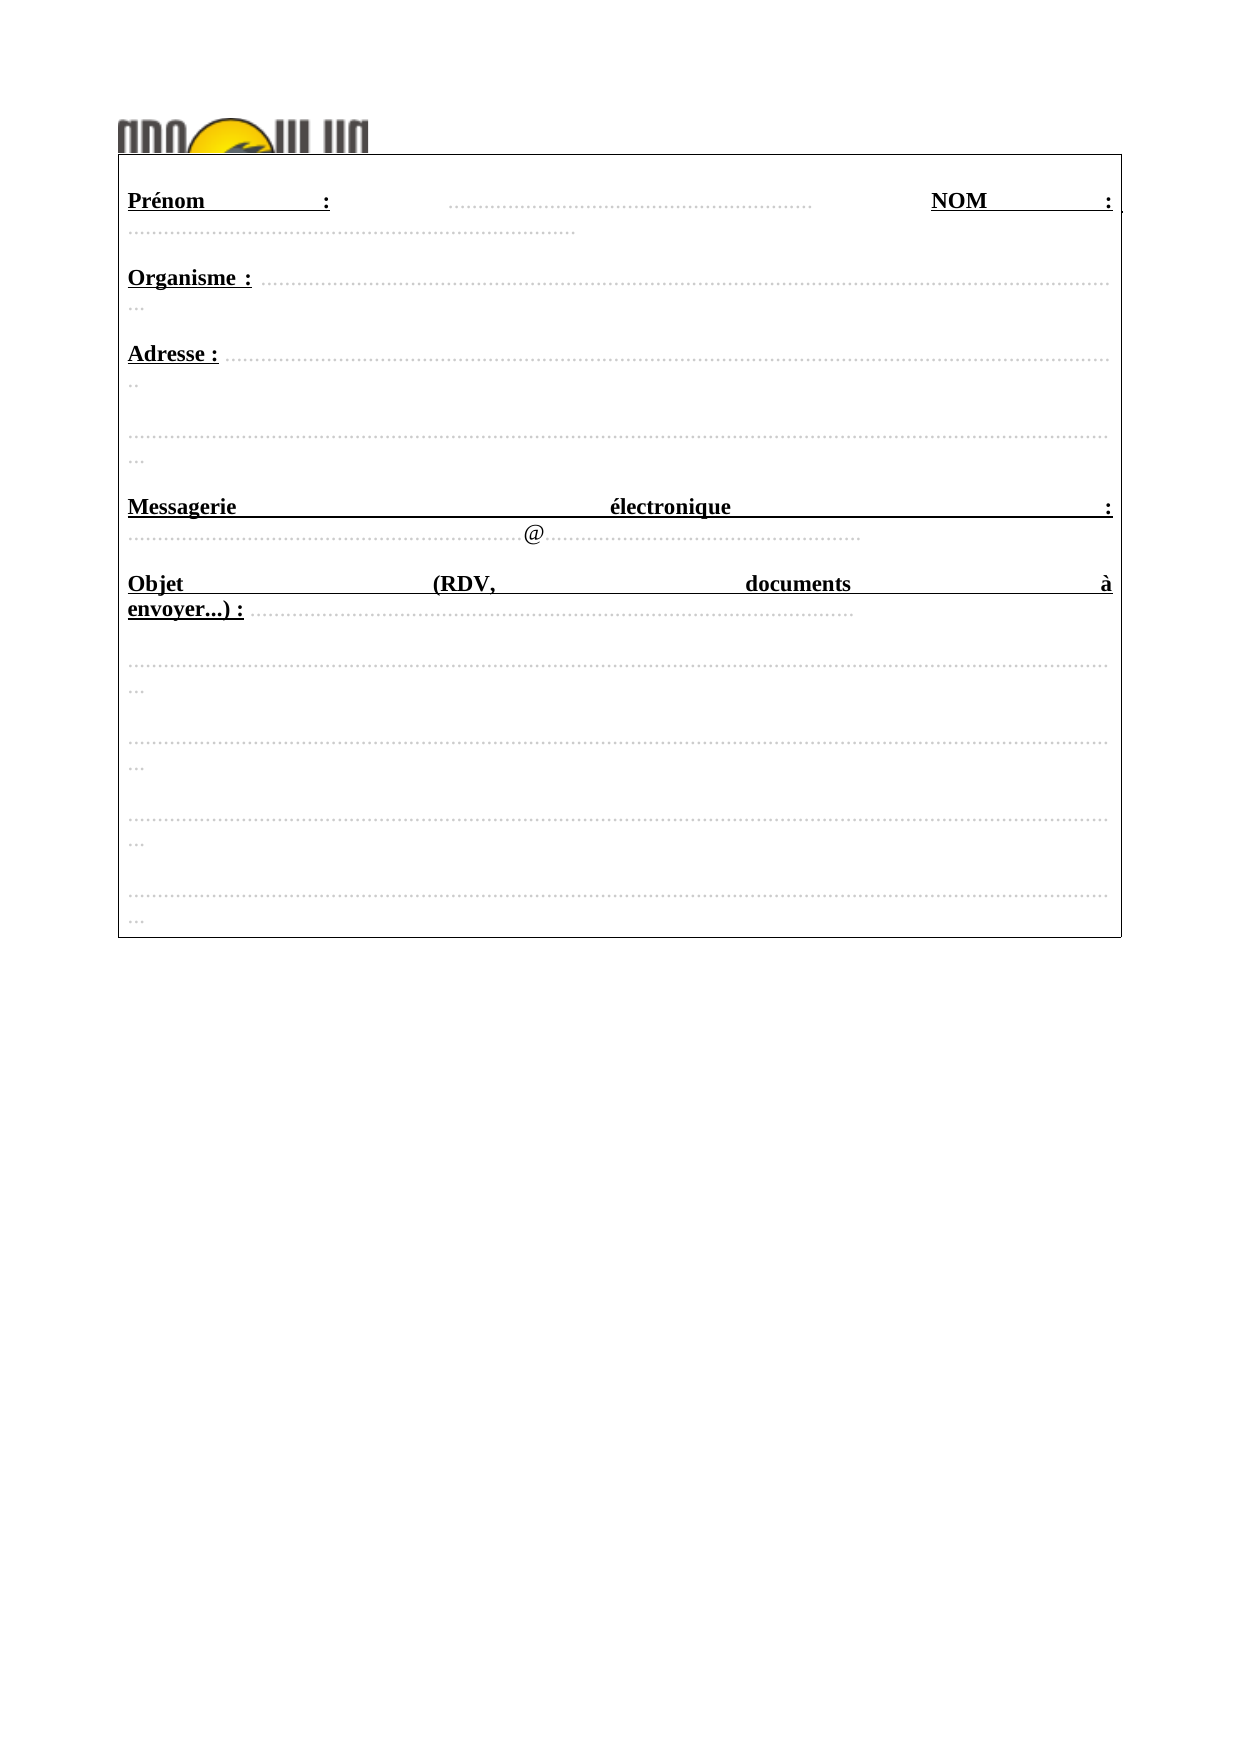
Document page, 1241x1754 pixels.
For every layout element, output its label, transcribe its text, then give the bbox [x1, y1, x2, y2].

text envoyer...) : ..................................................................................................... [127, 594, 1112, 622]
text ....................................................................................................................................................................... [127, 724, 1112, 775]
text Messagerie électronique : [127, 494, 1112, 516]
picture [118, 118, 369, 153]
text ....................................................................................................................................................................... [127, 647, 1112, 698]
text ..................................................................@..................................................... [127, 517, 1112, 545]
text Objet (RDV, documents à [127, 571, 1112, 593]
text Adresse : ...................................................................................................................................................... [127, 341, 1112, 392]
text Organisme : ................................................................................................................................................. [127, 264, 1112, 316]
text Prénom : ............................................................. NOM : ........................................................................... [127, 188, 1112, 239]
text ....................................................................................................................................................................... [127, 877, 1112, 928]
text ....................................................................................................................................................................... [127, 418, 1112, 469]
text ....................................................................................................................................................................... [127, 801, 1112, 852]
